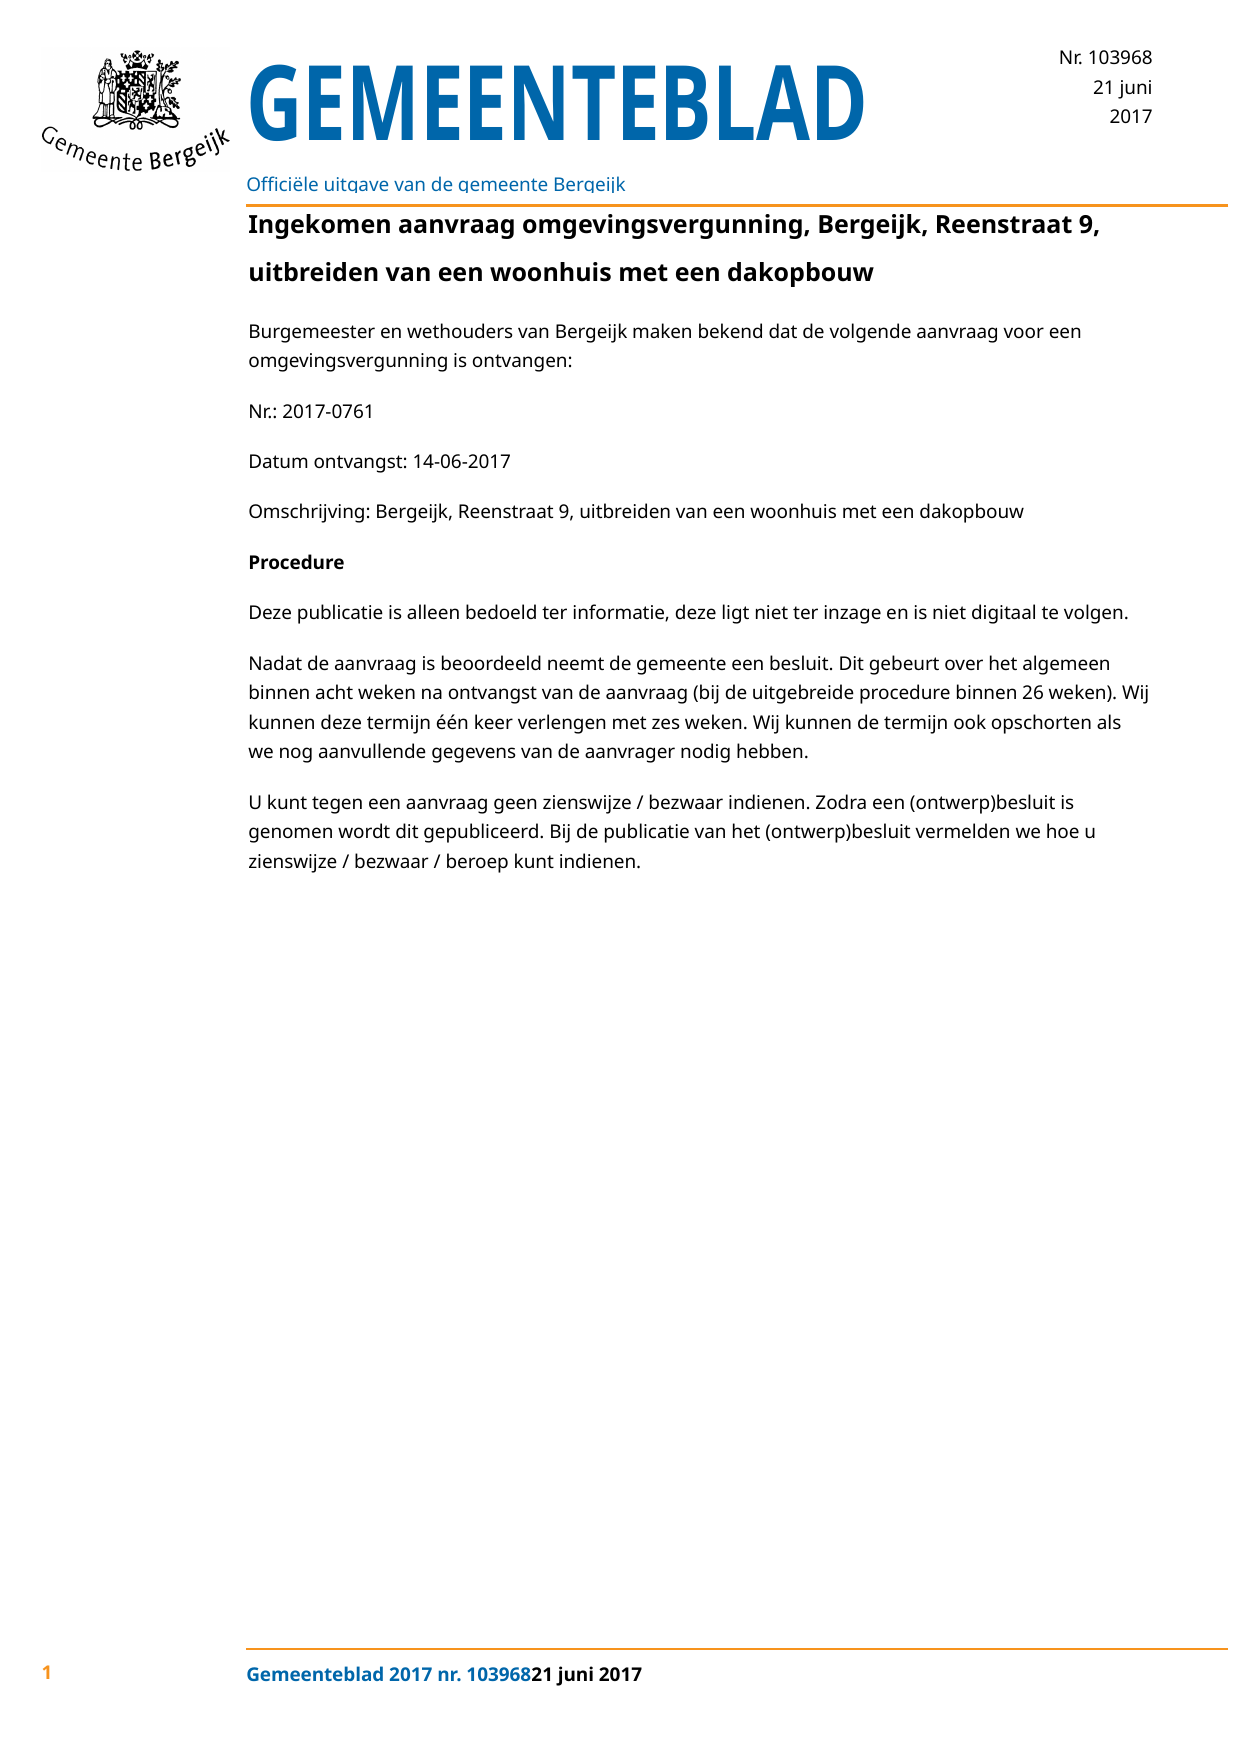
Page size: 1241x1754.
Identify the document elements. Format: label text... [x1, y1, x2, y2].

text Deze publicatie is alleen bedoeld ter informatie, deze ligt niet ter inzage en is niet digitaal te volgen. [248, 599, 1152, 625]
picture [41, 47, 231, 172]
text Ingekomen aanvraag omgevingsvergunning, Bergeijk, Reenstraat 9, uitbreiden van een woonhuis met een dakopbouw [248, 207, 1152, 288]
text Datum ontvangst: 14-06-2017 [248, 448, 1152, 474]
text Burgemeester en wethouders van Bergeijk maken bekend dat de volgende aanvraag voor een omgevingsvergunning is ontvangen: [248, 318, 1152, 373]
text U kunt tegen een aanvraag geen zienswijze / bezwaar indienen. Zodra een (ontwerp)besluit is genomen wordt dit gepubliceerd. Bij de publicatie van het (ontwerp)besluit vermelden we hoe u zienswijze / bezwaar / beroep kunt indienen. [248, 789, 1152, 874]
text Procedure [248, 549, 1152, 575]
text Omschrijving: Bergeijk, Reenstraat 9, uitbreiden van een woonhuis met een dakopbouw [248, 499, 1152, 524]
text Nadat de aanvraag is beoordeeld neemt de gemeente een besluit. Dit gebeurt over het algemeen binnen acht weken na ontvangst van de aanvraag (bij de uitgebreide procedure binnen 26 weken). Wij kunnen deze termijn één keer verlengen met zes weken. Wij kunnen de termijn ook opschorten als we nog aanvullende gegevens van de aanvrager nodig hebben. [248, 650, 1152, 764]
text Nr.: 2017-0761 [248, 398, 1152, 424]
